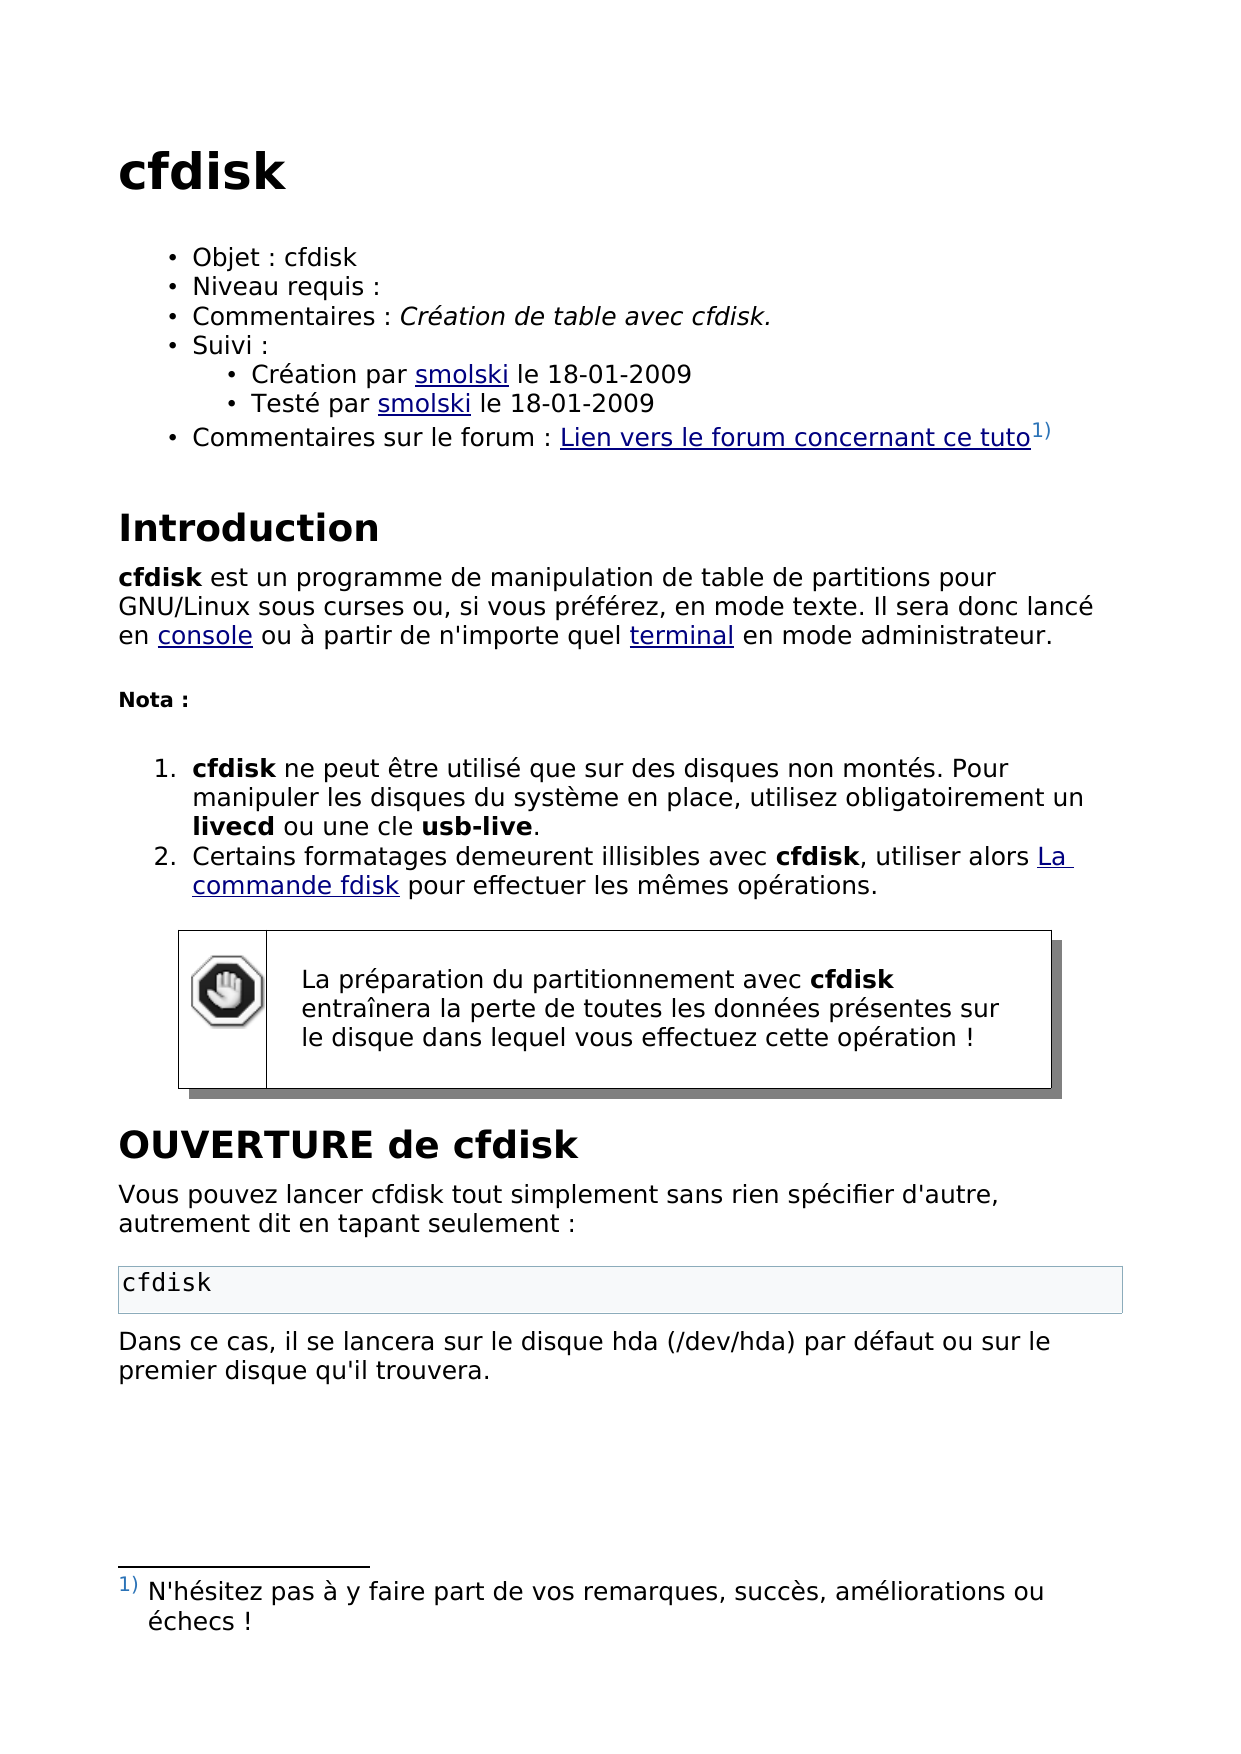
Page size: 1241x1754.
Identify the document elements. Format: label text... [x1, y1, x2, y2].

table_header cfdisk [119, 1267, 1122, 1312]
list Création par smolski le 18-01-2009 [236, 360, 1122, 389]
text Dans ce cas, il se lancera sur le disque hda (/dev/hda) par défaut ou sur le premier disque qu'il trouvera. [118, 1327, 1122, 1386]
subtitle Nota : [118, 688, 1122, 712]
picture [190, 953, 266, 1029]
table_header [179, 931, 266, 1088]
list Commentaires sur le forum : Lien vers le forum concernant ce tuto [177, 418, 1122, 452]
list cfdisk ne peut être utilisé que sur des disques non montés. Pour manipuler les disques du système en place, utilisez obligatoirement un livecd ou une cle usb-live. [177, 754, 1122, 842]
list Niveau requis : [177, 272, 1122, 302]
subtitle cfdisk [118, 143, 1122, 201]
list Certains formatages demeurent illisibles avec cfdisk, utiliser alors La commande fdisk pour effectuer les mêmes opérations. [177, 842, 1122, 900]
subtitle OUVERTURE de cfdisk [118, 1124, 1122, 1167]
text cfdisk est un programme de manipulation de table de partitions pour GNU/Linux sous curses ou, si vous préférez, en mode texte. Il sera donc lancé en console ou à partir de n'importe quel terminal en mode administrateur. [118, 563, 1122, 651]
text Vous pouvez lancer cfdisk tout simplement sans rien spécifier d'autre, autrement dit en tapant seulement : [118, 1180, 1122, 1238]
table_header La préparation du partitionnement avec cfdisk entraînera la perte de toutes les données présentes sur le disque dans lequel vous effectuez cette opération ! [267, 931, 1051, 1088]
subtitle Introduction [118, 507, 1122, 551]
list N'hésitez pas à y faire part de vos remarques, succès, améliorations ou échecs ! [118, 1573, 1122, 1636]
list Testé par smolski le 18-01-2009 [236, 389, 1122, 418]
list Commentaires : Création de table avec cfdisk. [177, 302, 1122, 331]
list Objet : cfdisk [177, 243, 1122, 272]
list Suivi : [177, 331, 1122, 360]
